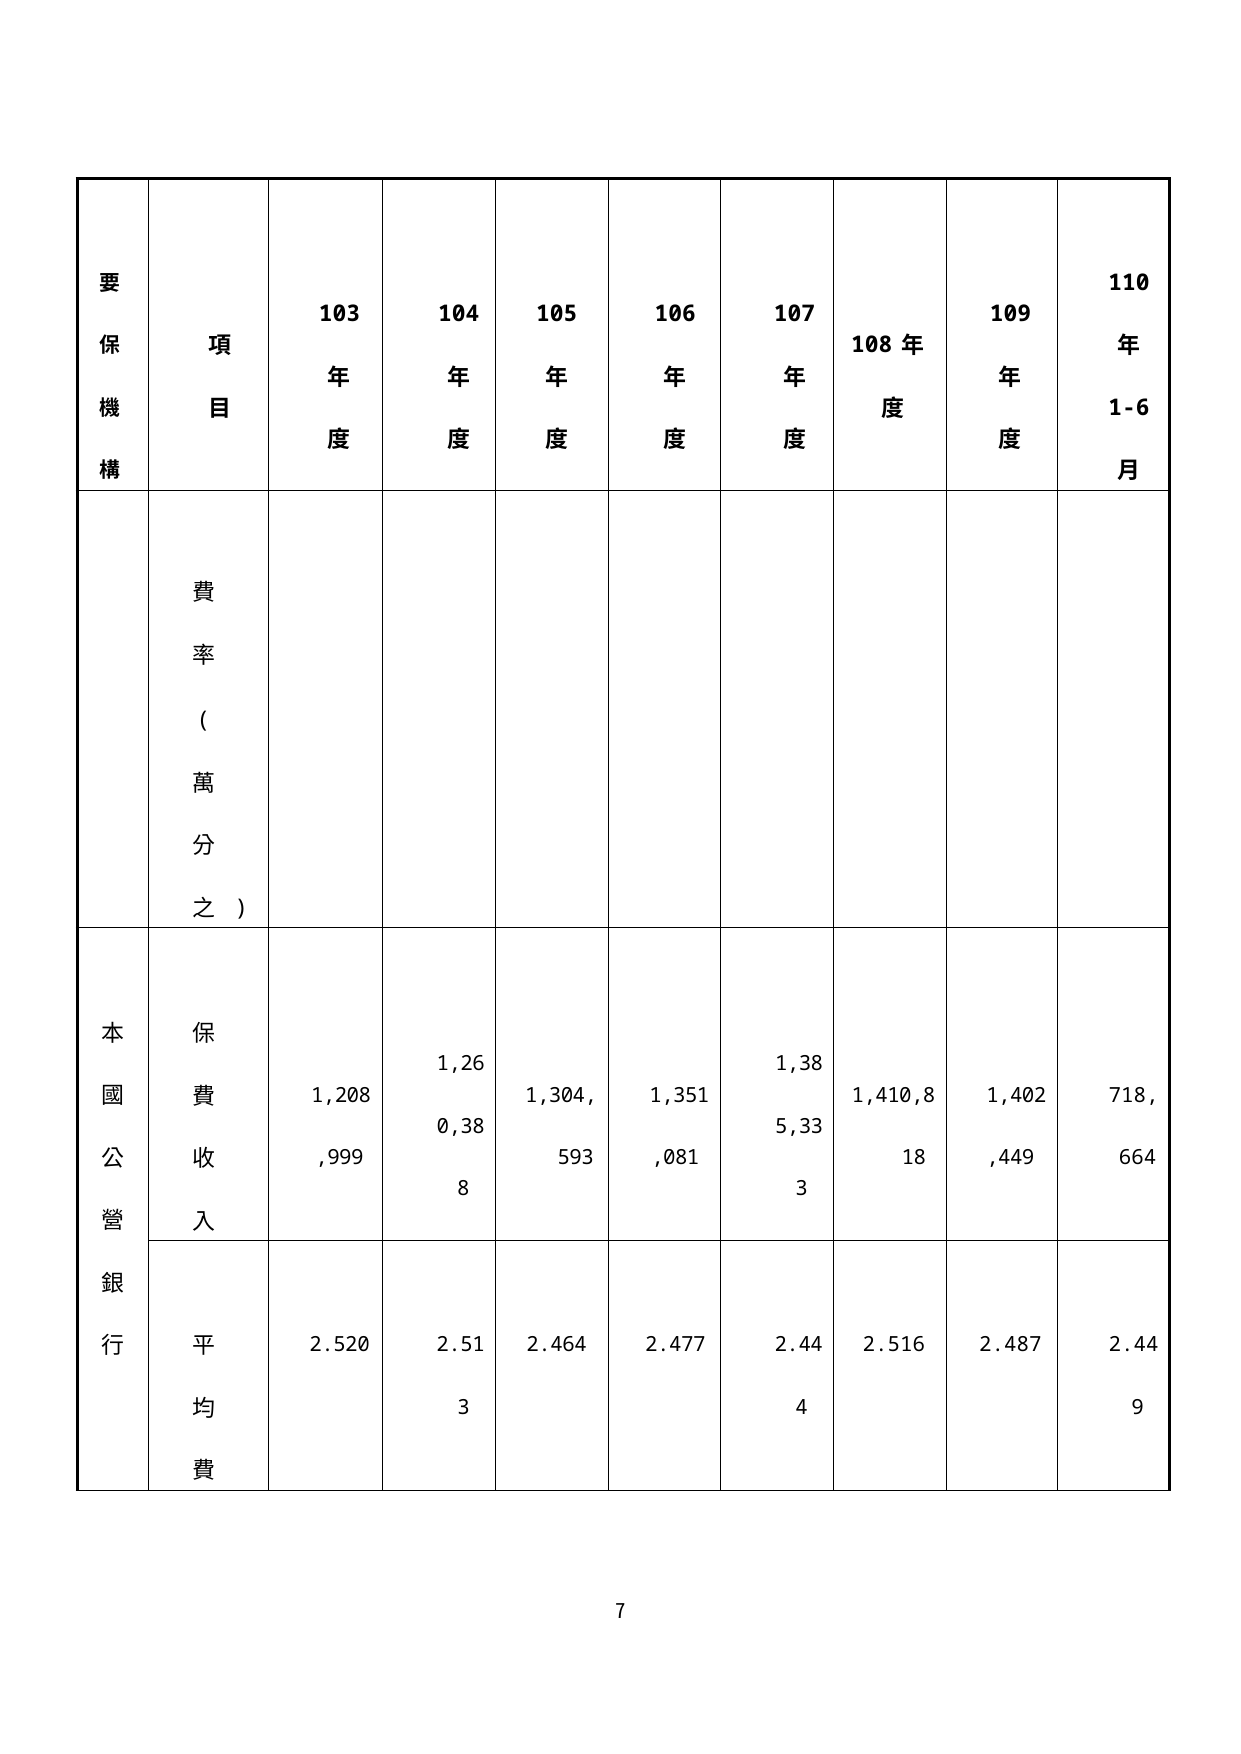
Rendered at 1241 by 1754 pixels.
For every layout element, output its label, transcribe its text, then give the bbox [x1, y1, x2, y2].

table_header 110年 1-6月 [1058, 180, 1168, 490]
table_cell [947, 491, 1057, 927]
table_header 108年度 [834, 180, 946, 490]
table_cell 2.449 [1058, 1241, 1168, 1490]
table_cell 1,208,999 [269, 928, 382, 1240]
table_cell 1,304,593 [496, 928, 608, 1240]
table_cell 2.520 [269, 1241, 382, 1490]
table_header 107年度 [721, 180, 833, 490]
table_cell 1,260,388 [383, 928, 495, 1240]
table_header 104年度 [383, 180, 495, 490]
table_cell [496, 491, 608, 927]
table_cell 718,664 [1058, 928, 1168, 1240]
table_header 106年度 [609, 180, 720, 490]
table_cell [721, 491, 833, 927]
table_cell 平均費 [149, 1241, 268, 1490]
table_cell [79, 491, 148, 927]
table_cell 1,402,449 [947, 928, 1057, 1240]
table_cell 2.477 [609, 1241, 720, 1490]
table_header 項目 [149, 180, 268, 490]
table_cell [834, 491, 946, 927]
table_cell [383, 491, 495, 927]
table_cell [609, 491, 720, 927]
table_cell 費率 (萬分之) [149, 491, 268, 927]
table_cell 1,410,818 [834, 928, 946, 1240]
table_cell 2.444 [721, 1241, 833, 1490]
table_cell 2.464 [496, 1241, 608, 1490]
table_cell [269, 491, 382, 927]
table_cell 本國公營銀行 [79, 928, 148, 1490]
table_cell 2.516 [834, 1241, 946, 1490]
table_cell 保費收入 [149, 928, 268, 1240]
table_header 105年度 [496, 180, 608, 490]
table_header 要保 機構 [79, 180, 148, 490]
table_header 109年度 [947, 180, 1057, 490]
table_cell 1,385,333 [721, 928, 833, 1240]
table_cell [1058, 491, 1168, 927]
table_cell 2.487 [947, 1241, 1057, 1490]
table_header 103年度 [269, 180, 382, 490]
table_cell 2.513 [383, 1241, 495, 1490]
table_cell 1,351,081 [609, 928, 720, 1240]
